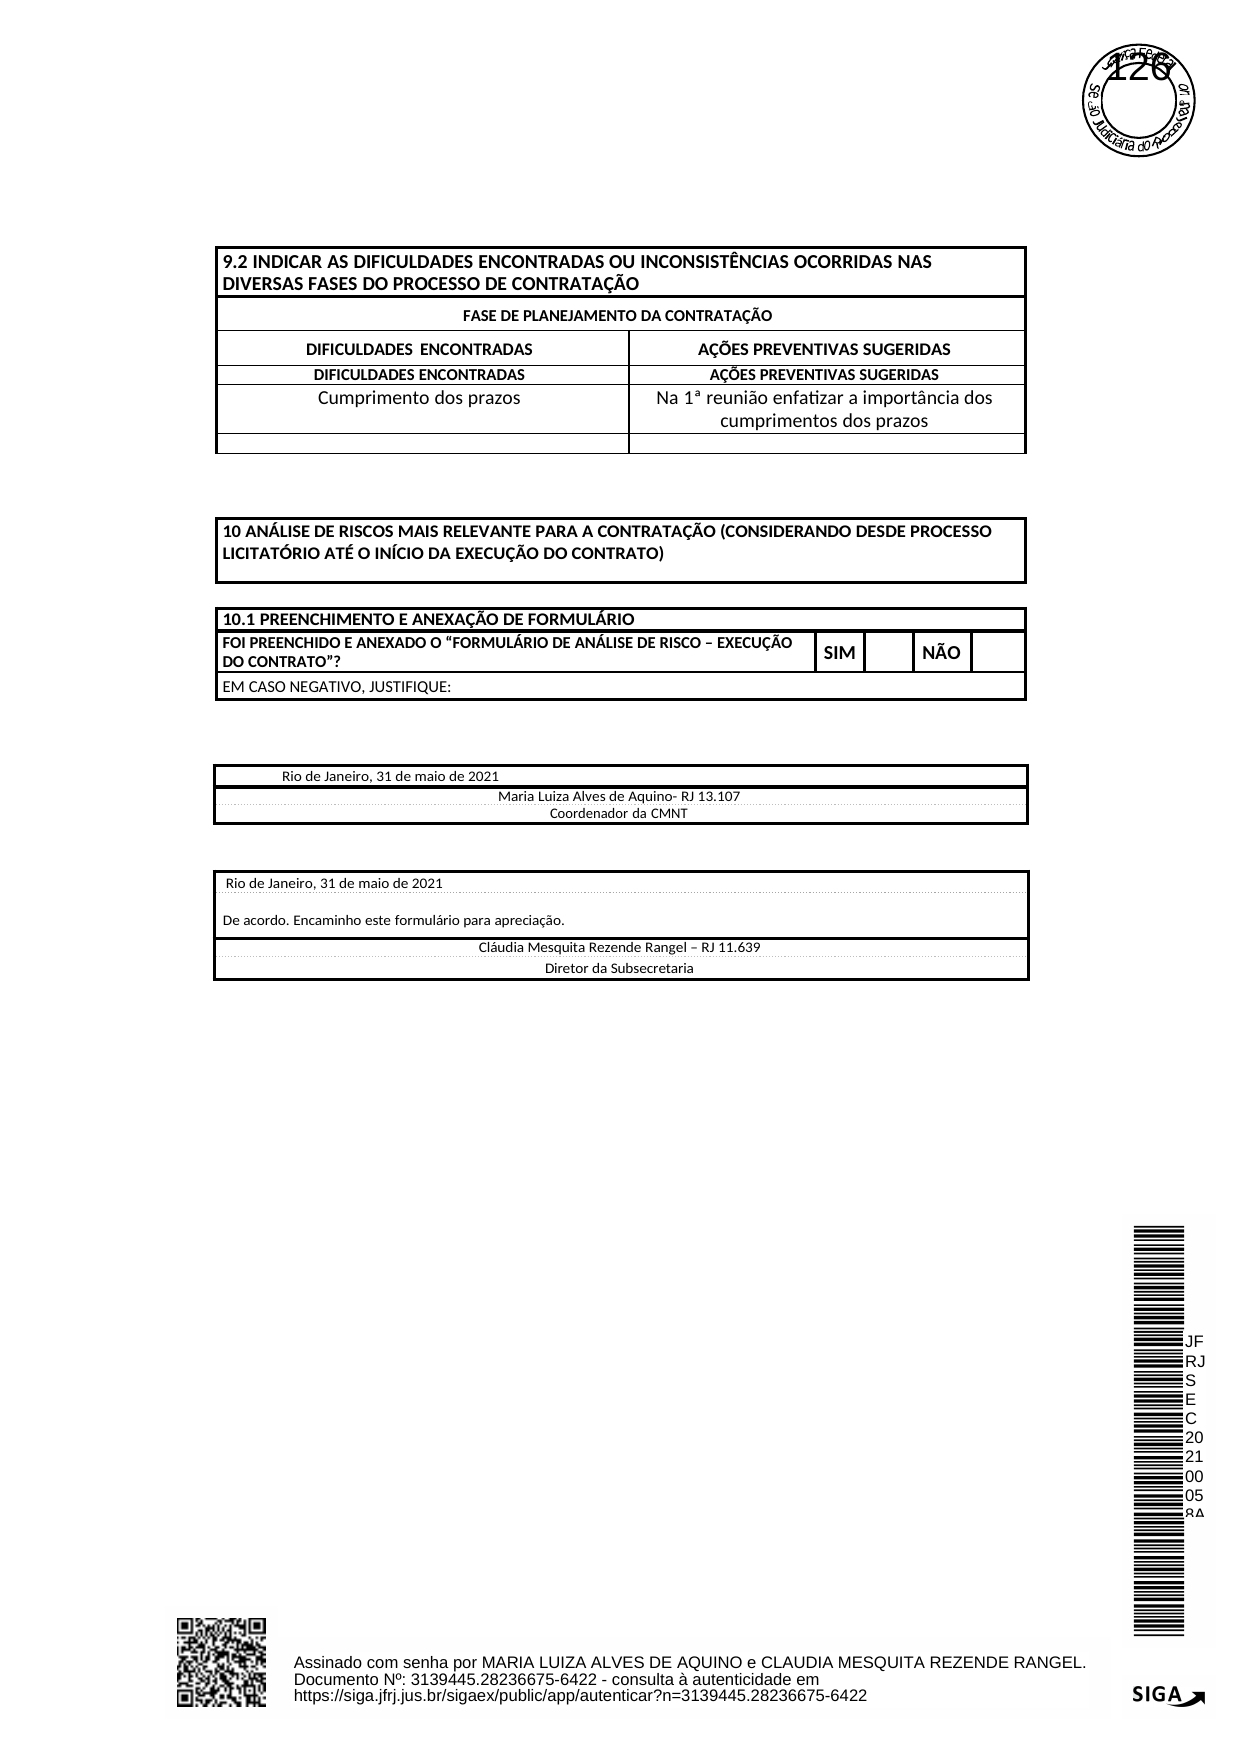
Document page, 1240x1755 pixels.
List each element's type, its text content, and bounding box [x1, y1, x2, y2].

table_cell [866, 633, 912, 671]
text ç [1087, 98, 1101, 106]
table_header 10 ANÁLISE DE RISCOS MAIS RELEVANTE PARA A CONTRATAÇÃO (CONSIDERANDO DESDE PROCESSO LICITATÓRIO ATÉ O INÍCIO DA EXECUÇÃO DO CONTRATO) [218, 520, 1024, 581]
table_header 9.2 INDICAR AS DIFICULDADES ENCONTRADAS OU INCONSISTÊNCIAS OCORRIDAS NAS DIVERSAS FASES DO PROCESSO DE CONTRATAÇÃO [218, 249, 1024, 295]
table_cell AÇÕES PREVENTIVAS SUGERIDAS [630, 366, 1024, 384]
table_cell Na 1ª reunião enfatizar a importância dos cumprimentos dos prazos [630, 385, 1024, 433]
table_cell Diretor da Subsecretaria [216, 956, 1027, 978]
table_cell EM CASO NEGATIVO, JUSTIFIQUE: [218, 673, 1024, 698]
table_cell FASE DE PLANEJAMENTO DA CONTRATAÇÃO [218, 298, 1024, 330]
table_cell Cumprimento dos prazos [218, 385, 628, 433]
table_header 10.1 PREENCHIMENTO E ANEXAÇÃO DE FORMULÁRIO [218, 610, 1024, 629]
table_cell Maria Luiza Alves de Aquino- RJ 13.107 [216, 789, 1026, 804]
text e [1179, 97, 1193, 105]
table_cell FOI PREENCHIDO E ANEXADO O “FORMULÁRIO DE ANÁLISE DE RISCO – EXECUÇÃO DO CONTRATO”? [218, 633, 814, 671]
text JFRJSEC202100058A [1185, 1332, 1206, 1517]
table_cell De acordo. Encaminho este formulário para apreciação. [216, 892, 1027, 937]
table_cell [218, 434, 628, 453]
table_cell DIFICULDADES ENCONTRADAS [218, 366, 628, 384]
table_cell Coordenador da CMNT [216, 804, 1026, 822]
table_header Rio de Janeiro, 31 de maio de 2021 [216, 873, 1027, 892]
table_cell [973, 633, 1024, 671]
table_cell SIM [817, 633, 863, 671]
table_cell NÃO [915, 633, 970, 671]
table_cell [630, 434, 1024, 453]
table_header Rio de Janeiro, 31 de maio de 2021 [216, 767, 1026, 785]
table_cell Cláudia Mesquita Rezende Rangel – RJ 11.639 [216, 940, 1027, 956]
table_cell AÇÕES PREVENTIVAS SUGERIDAS [630, 331, 1024, 365]
table_cell DIFICULDADES ENCONTRADAS [218, 331, 628, 365]
